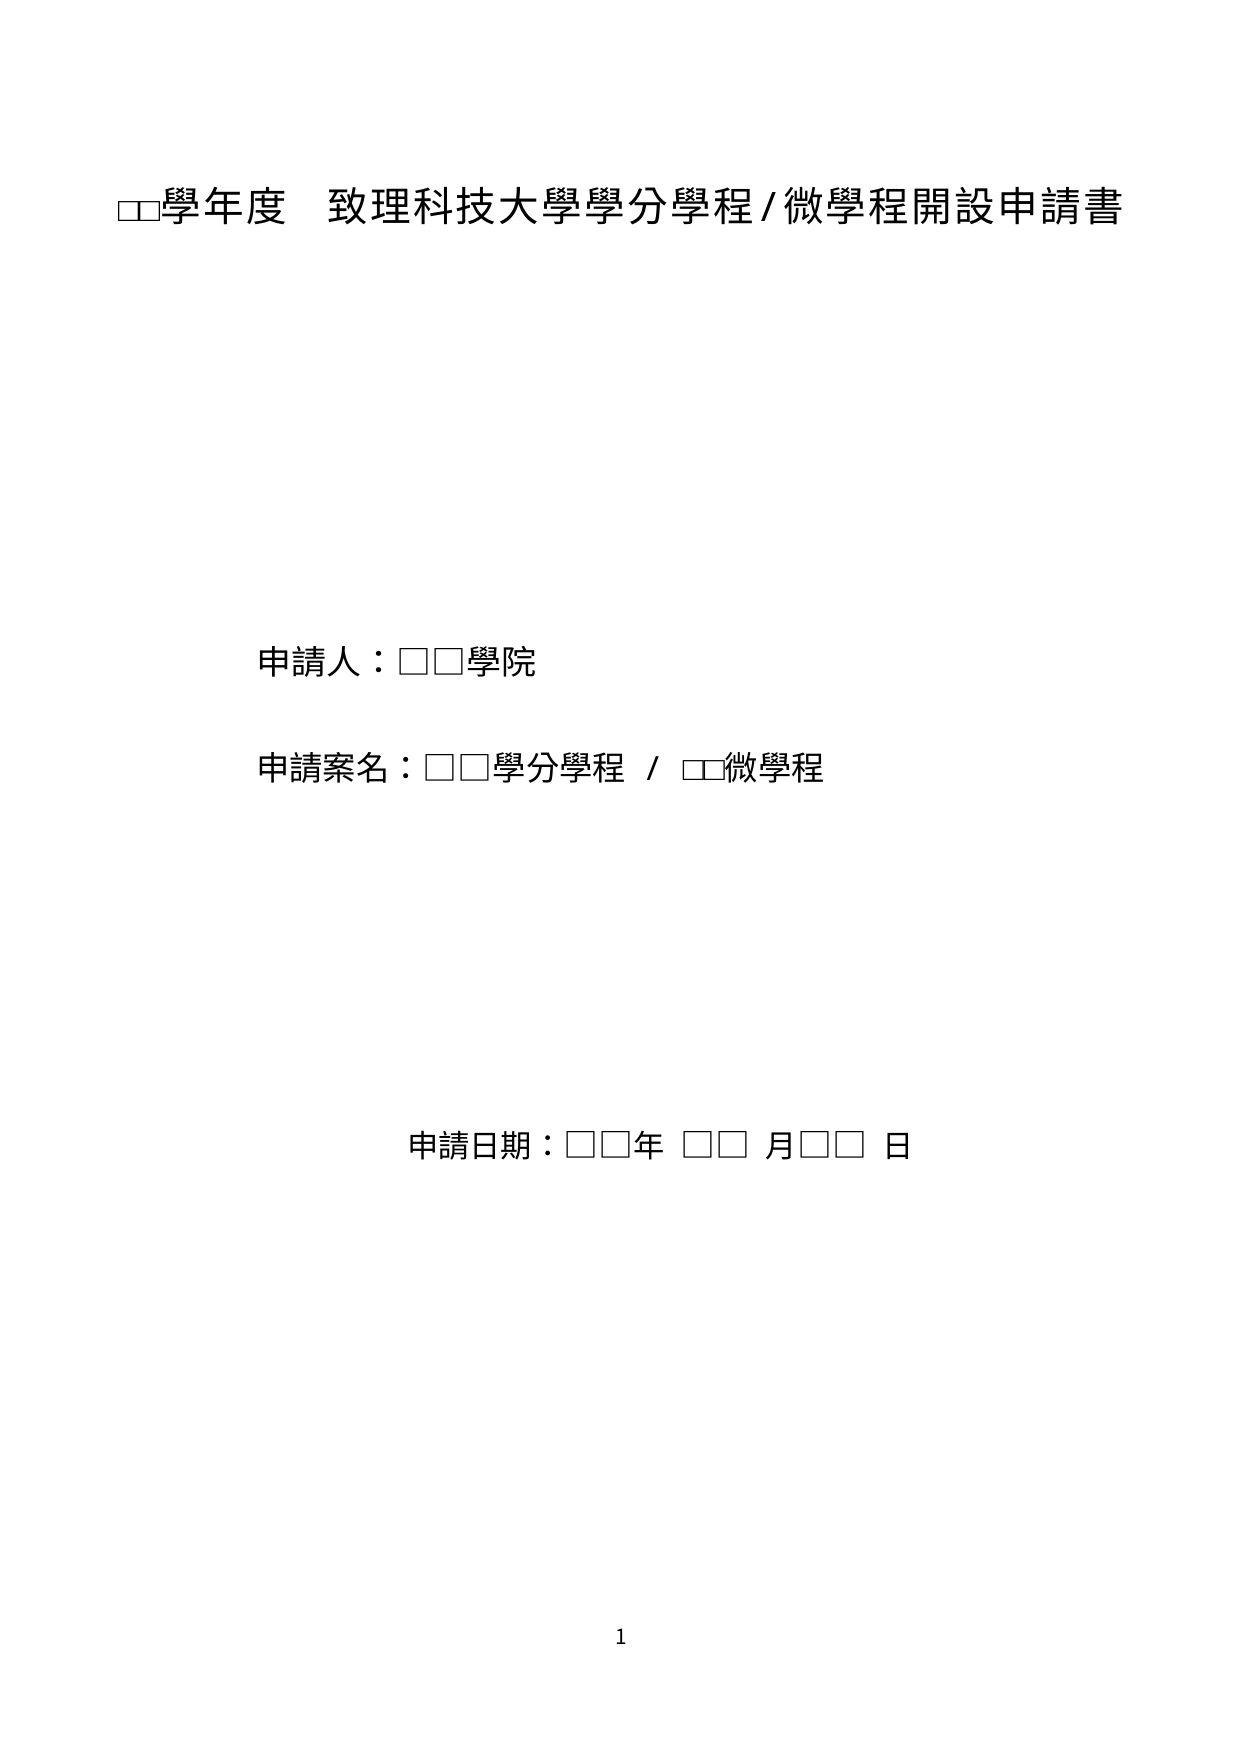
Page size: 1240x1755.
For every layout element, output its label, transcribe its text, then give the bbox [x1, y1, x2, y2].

text □□學年度 致理科技大學學分學程/微學程開設申請書 [60, 174, 1181, 233]
subtitle 申請人：□□學院 [256, 636, 1181, 684]
text 申請日期：□□年 □□ 月□□ 日 [407, 1118, 1181, 1167]
text 申請案名：□□學分學程 / □□微學程 [256, 741, 994, 790]
